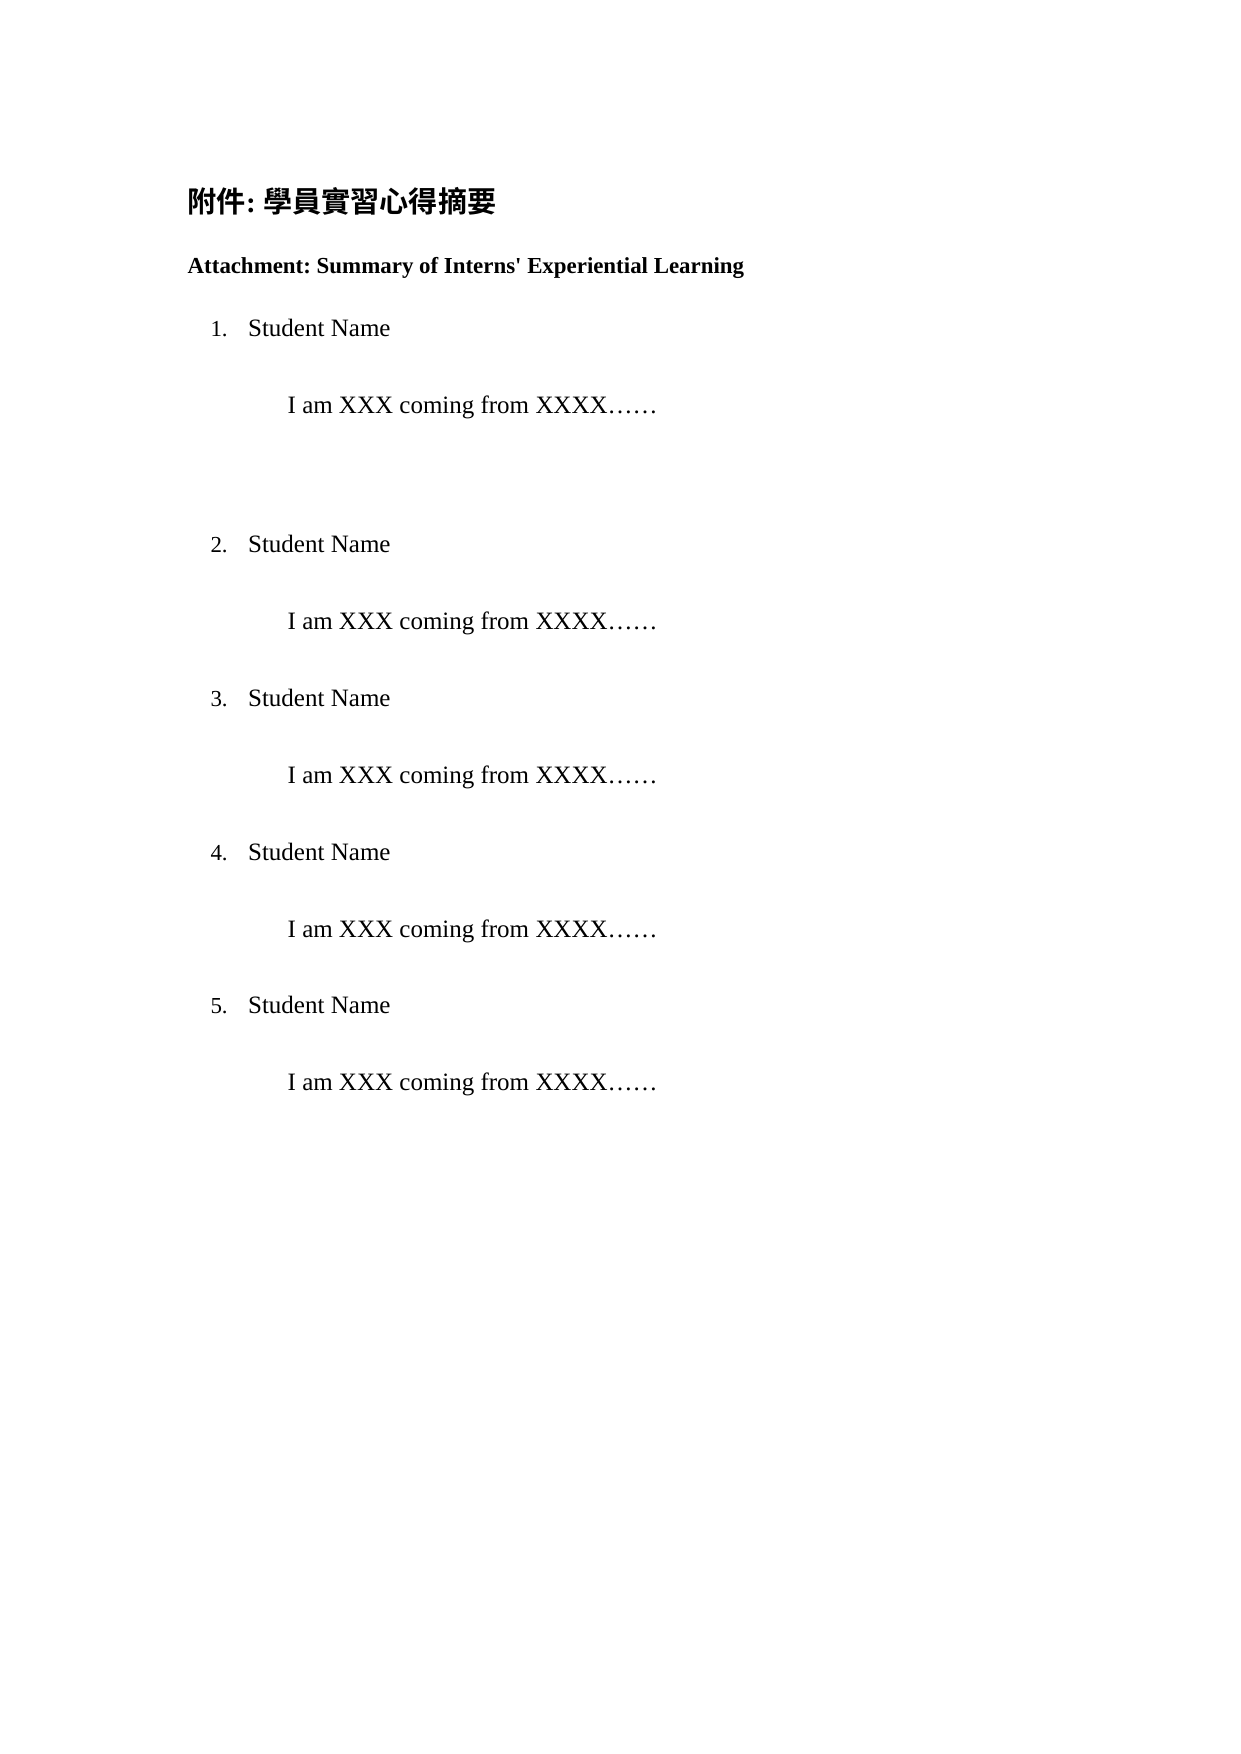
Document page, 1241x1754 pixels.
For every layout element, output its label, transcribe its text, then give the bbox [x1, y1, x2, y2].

list Student Name [210, 656, 1053, 718]
list Student Name [210, 963, 1053, 1026]
list Student Name [210, 809, 1053, 872]
text I am XXX coming from XXXX…… [187, 363, 1031, 425]
list Student Name [210, 502, 1053, 565]
text Attachment: Summary of Interns' Experiential Learning [187, 224, 903, 286]
list Student Name [210, 286, 1053, 349]
text I am XXX coming from XXXX…… [187, 886, 1031, 949]
text I am XXX coming from XXXX…… [187, 579, 1031, 642]
text I am XXX coming from XXXX…… [187, 733, 1031, 795]
text 附件: 學員實習心得摘要 [187, 158, 903, 221]
text I am XXX coming from XXXX…… [187, 1040, 1031, 1102]
